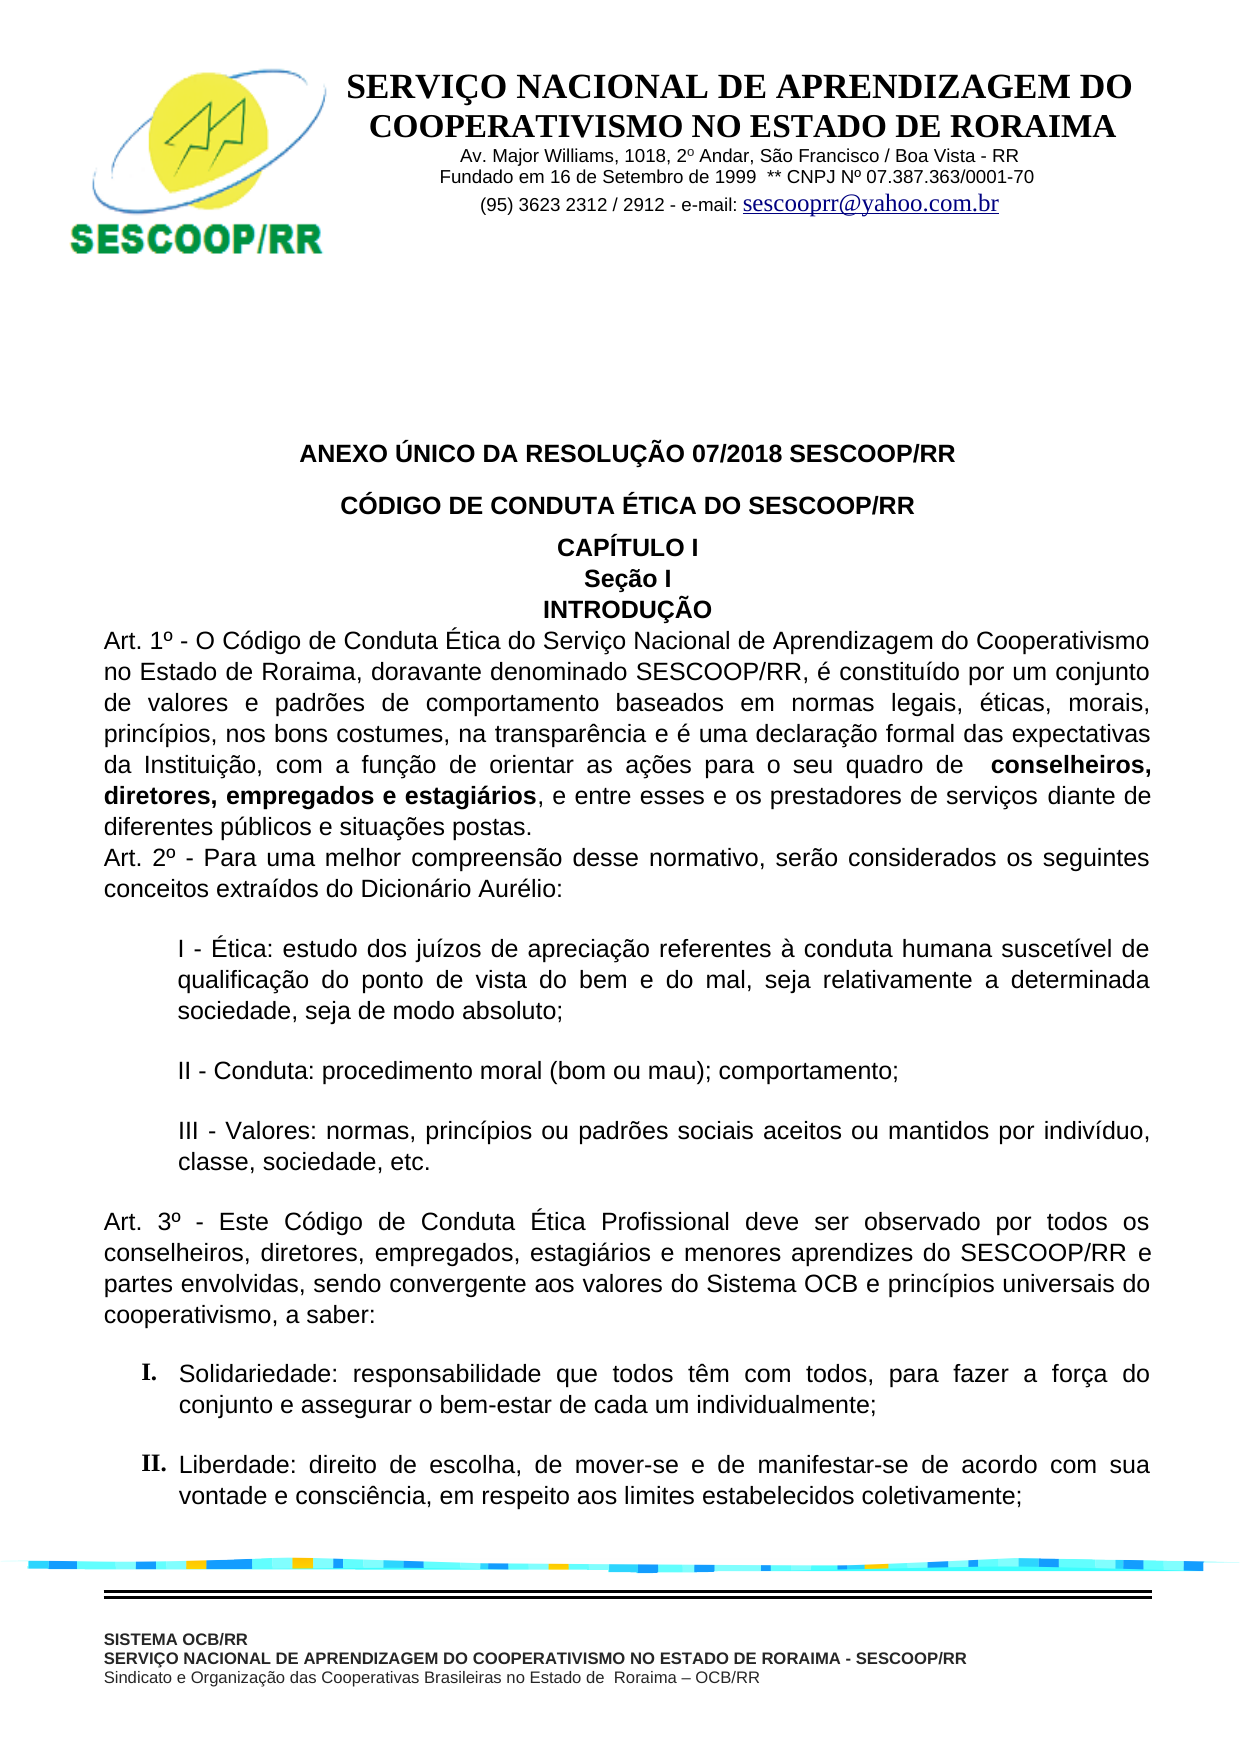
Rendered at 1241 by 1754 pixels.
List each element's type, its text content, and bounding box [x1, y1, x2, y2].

text INTRODUÇÃO [103, 593, 1152, 624]
text III - Valores: normas, princípios ou padrões sociais aceitos ou mantidos por indivíduo, classe, sociedade, etc. [178, 1113, 1152, 1176]
text Seção I [103, 562, 1152, 593]
text II - Conduta: procedimento moral (bom ou mau); comportamento; [148, 1054, 1152, 1085]
text Art. 3º - Este Código de Conduta Ética Profissional deve ser observado por todos os conselheiros, diretores, empregados, estagiários e menores aprendizes do SESCOOP/RR e partes envolvidas, sendo convergente aos valores do Sistema OCB e princípios universais do cooperativismo, a saber: [103, 1204, 1152, 1328]
list Liberdade: direito de escolha, de mover-se e de manifestar-se de acordo com sua vontade e consciência, em respeito aos limites estabelecidos coletivamente; [141, 1448, 1152, 1510]
list Solidariedade: responsabilidade que todos têm com todos, para fazer a força do conjunto e assegurar o bem-estar de cada um individualmente; [141, 1357, 1152, 1419]
text CAPÍTULO I [103, 531, 1152, 562]
text ANEXO ÚNICO DA RESOLUÇÃO 07/2018 SESCOOP/RR [103, 437, 1152, 468]
text I - Ética: estudo dos juízos de apreciação referentes à conduta humana suscetível de qualificação do ponto de vista do bem e do mal, seja relativamente a determinada sociedade, seja de modo absoluto; [177, 932, 1152, 1025]
text Art. 1º - O Código de Conduta Ética do Serviço Nacional de Aprendizagem do Cooperativismo no Estado de Roraima, doravante denominado SESCOOP/RR, é constituído por um conjunto de valores e padrões de comportamento baseados em normas legais, éticas, morais, princípios, nos bons costumes, na transparência e é uma declaração formal das expectativas da Instituição, com a função de orientar as ações para o seu quadro de conselheiros, diretores, empregados e estagiários, e entre esses e os prestadores de serviços diante de diferentes públicos e situações postas. [103, 624, 1152, 841]
text Art. 2º - Para uma melhor compreensão desse normativo, serão considerados os seguintes conceitos extraídos do Dicionário Aurélio: [103, 841, 1152, 903]
text CÓDIGO DE CONDUTA ÉTICA DO SESCOOP/RR [103, 489, 1152, 520]
